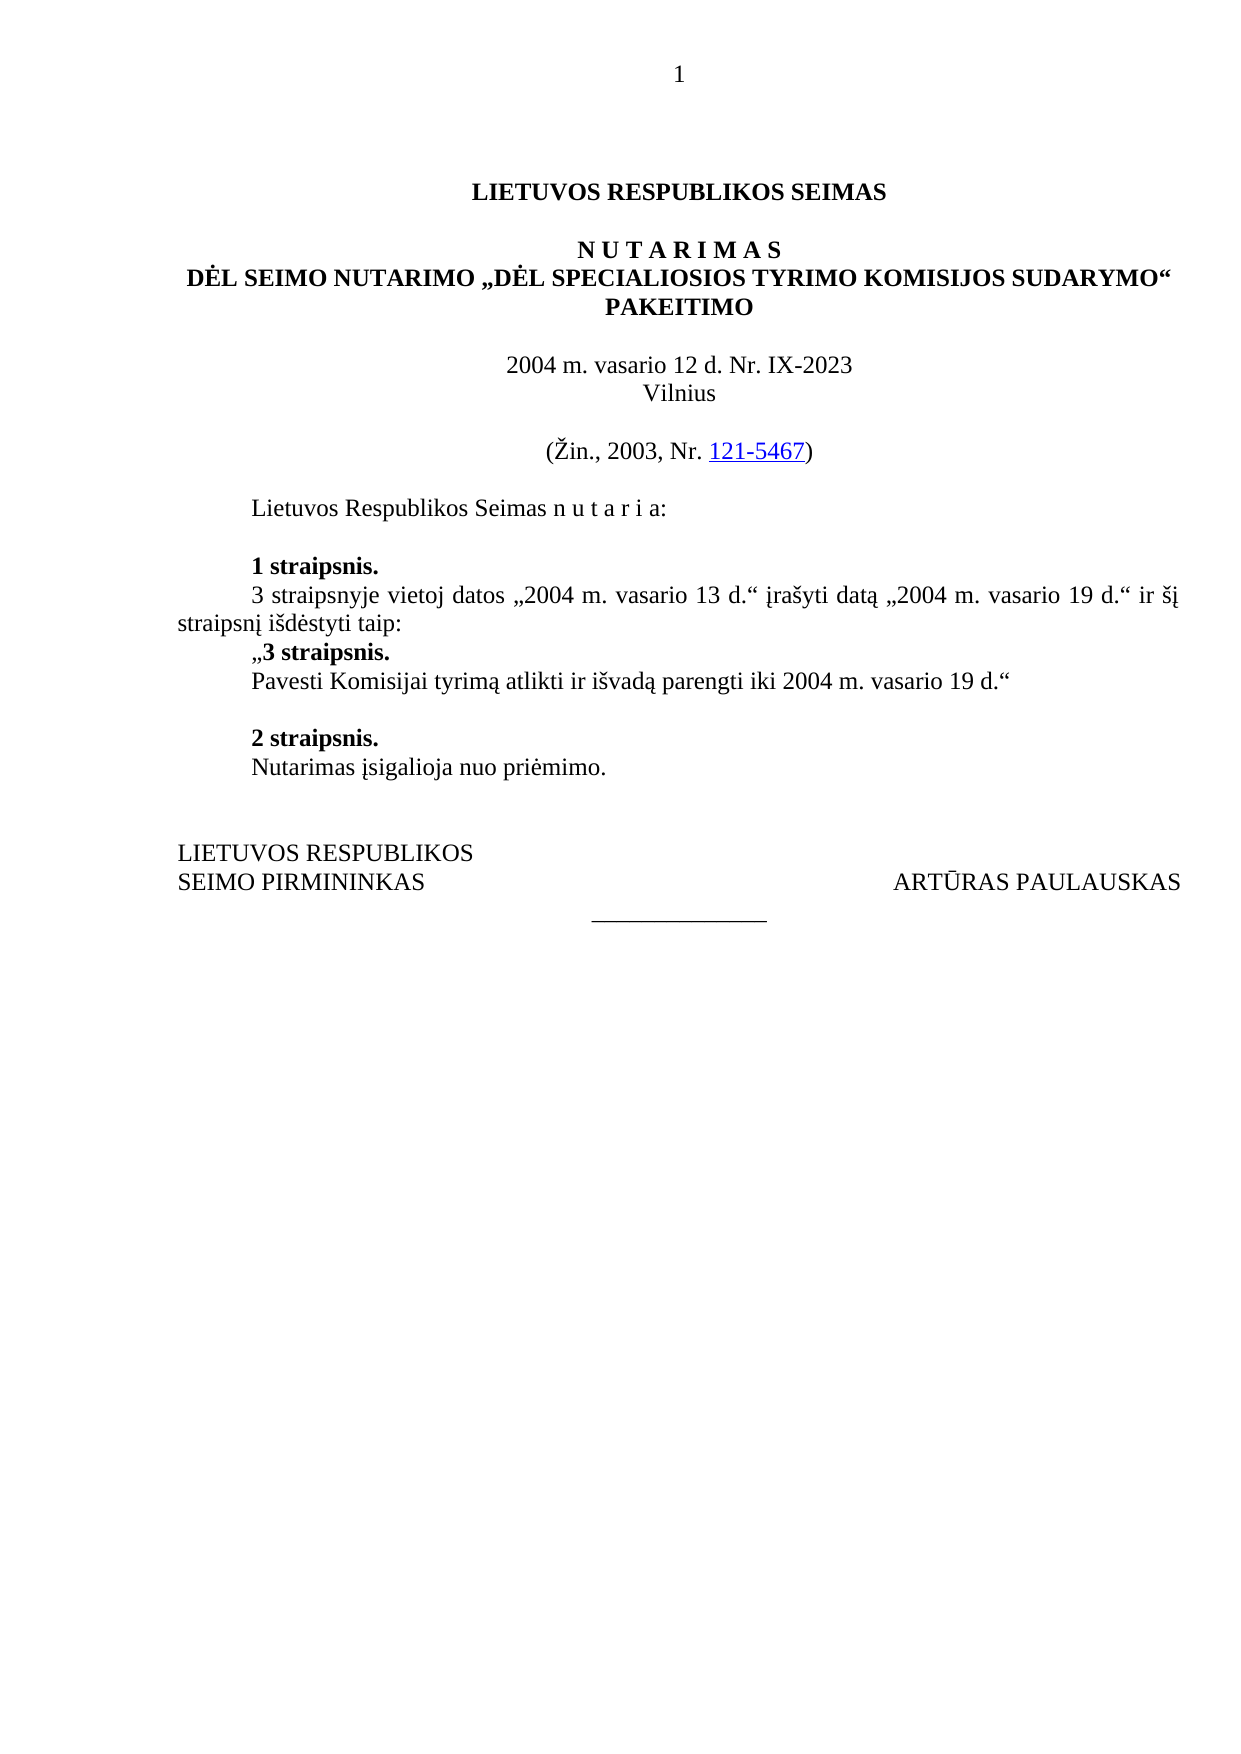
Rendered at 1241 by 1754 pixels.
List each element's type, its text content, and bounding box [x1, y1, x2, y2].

text Vilnius [177, 378, 1181, 407]
text Lietuvos Respublikos Seimas nutaria: [177, 493, 1181, 522]
text 3 straipsnyje vietoj datos „2004 m. vasario 13 d.“ įrašyti datą „2004 m. vasario 19 d.“ ir šį straipsnį išdėstyti taip: [177, 580, 1181, 637]
text N U T A R I M A S [177, 235, 1181, 263]
text Nutarimas įsigalioja nuo priėmimo. [177, 752, 1181, 781]
text LIETUVOS RESPUBLIKOS [177, 838, 1181, 867]
text DĖL SEIMO NUTARIMO „DĖL SPECIALIOSIOS TYRIMO KOMISIJOS SUDARYMO“ PAKEITIMO [177, 263, 1181, 321]
text LIETUVOS RESPUBLIKOS SEIMAS [177, 177, 1181, 206]
text Pavesti Komisijai tyrimą atlikti ir išvadą parengti iki 2004 m. vasario 19 d.“ [177, 666, 1181, 695]
text 2 straipsnis. [177, 723, 1181, 752]
text ______________ [177, 896, 1181, 925]
text „3 straipsnis. [177, 637, 1181, 666]
text (Žin., 2003, Nr. 121-5467) [177, 436, 1181, 465]
text 1 straipsnis. [177, 551, 1181, 580]
text 2004 m. vasario 12 d. Nr. IX-2023 [177, 350, 1181, 378]
text SEIMO PIRMININKAS ARTŪRAS PAULAUSKAS [177, 867, 1181, 896]
